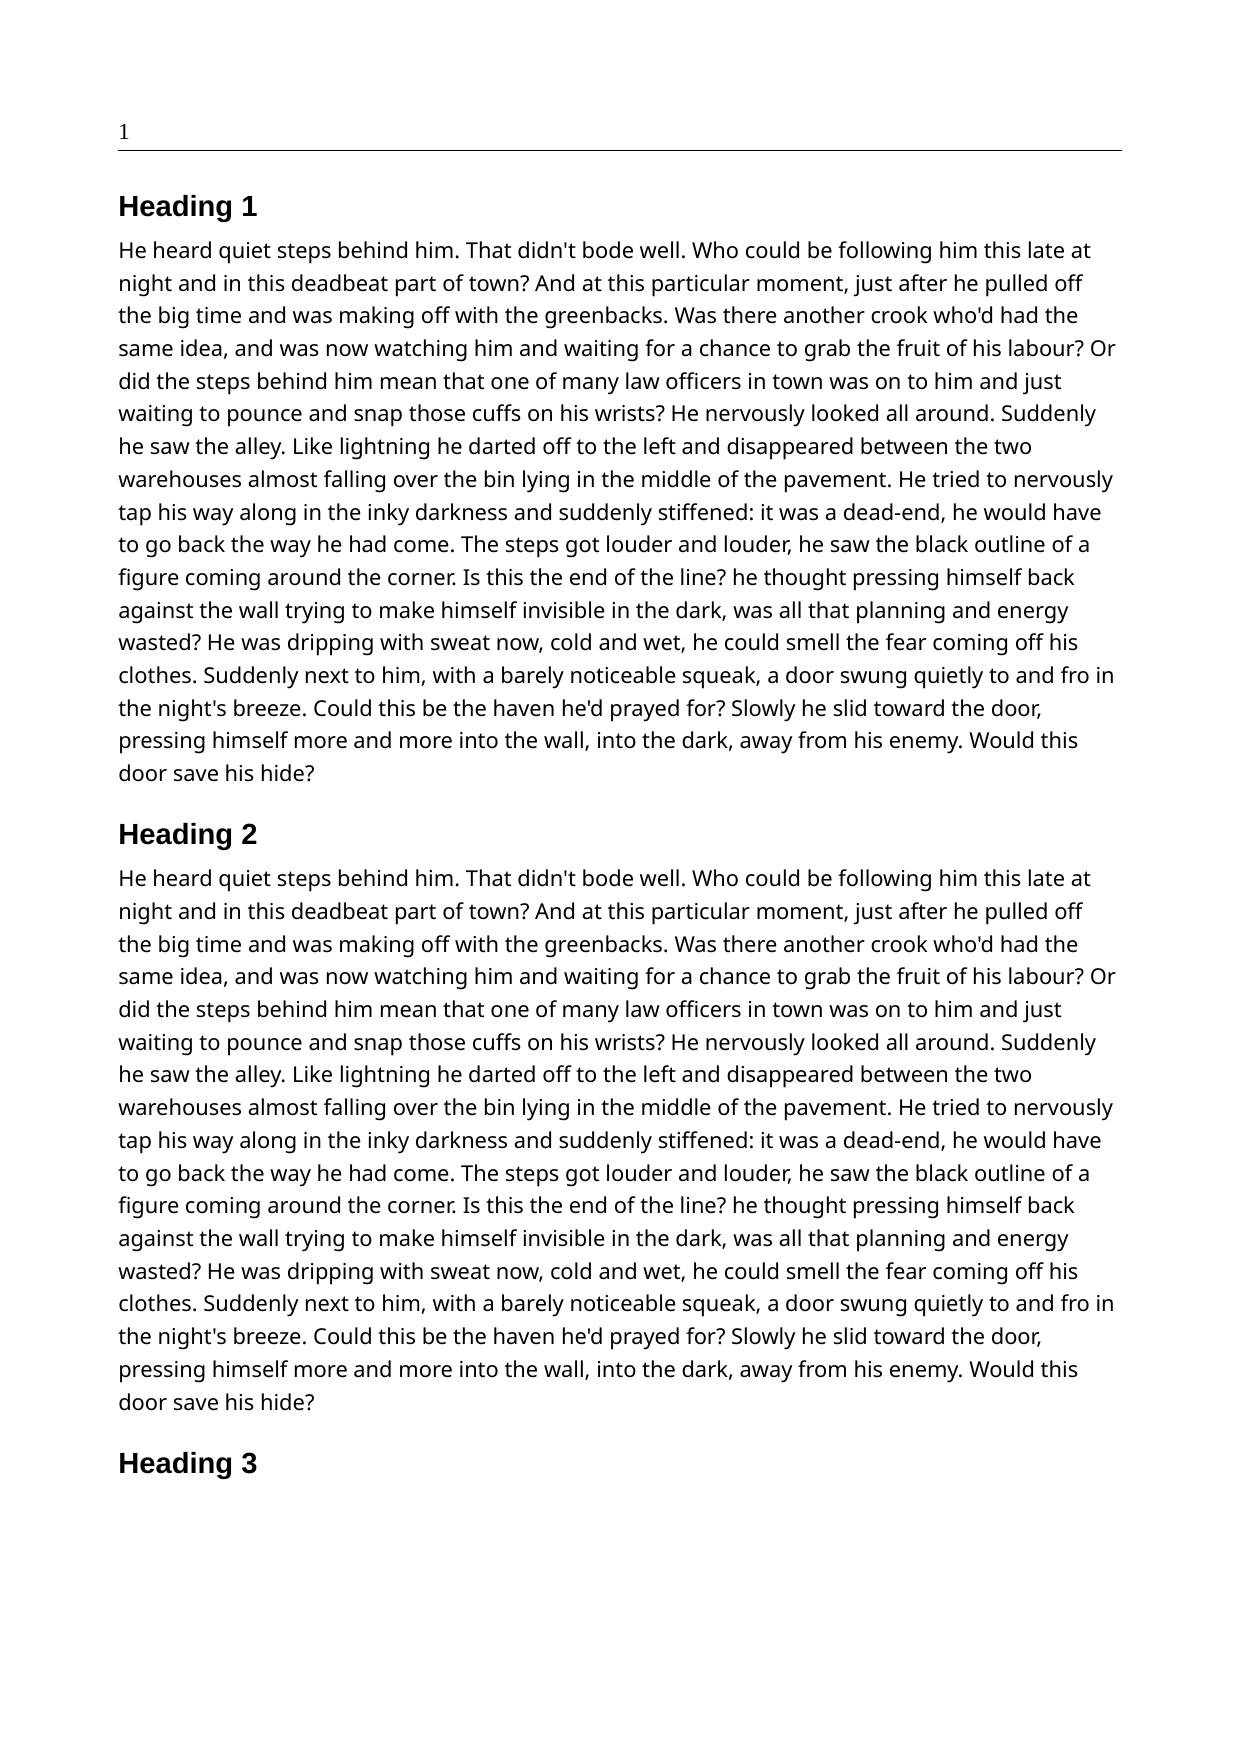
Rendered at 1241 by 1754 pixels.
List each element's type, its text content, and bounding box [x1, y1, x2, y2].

text He heard quiet steps behind him. That didn't bode well. Who could be following him this late at night and in this deadbeat part of town? And at this particular moment, just after he pulled off the big time and was making off with the greenbacks. Was there another crook who'd had the same idea, and was now watching him and waiting for a chance to grab the fruit of his labour? Or did the steps behind him mean that one of many law officers in town was on to him and just waiting to pounce and snap those cuffs on his wrists? He nervously looked all around. Suddenly he saw the alley. Like lightning he darted off to the left and disappeared between the two warehouses almost falling over the bin lying in the middle of the pavement. He tried to nervously tap his way along in the inky darkness and suddenly stiffened: it was a dead-end, he would have to go back the way he had come. The steps got louder and louder, he saw the black outline of a figure coming around the corner. Is this the end of the line? he thought pressing himself back against the wall trying to make himself invisible in the dark, was all that planning and energy wasted? He was dripping with sweat now, cold and wet, he could smell the fear coming off his clothes. Suddenly next to him, with a barely noticeable squeak, a door swung quietly to and fro in the night's breeze. Could this be the haven he'd prayed for? Slowly he slid toward the door, pressing himself more and more into the wall, into the dark, away from his enemy. Would this door save his hide? [118, 863, 1122, 1416]
subtitle Heading 1 [118, 189, 1122, 222]
subtitle Heading 2 [118, 817, 1122, 851]
subtitle Heading 3 [118, 1446, 1122, 1479]
text He heard quiet steps behind him. That didn't bode well. Who could be following him this late at night and in this deadbeat part of town? And at this particular moment, just after he pulled off the big time and was making off with the greenbacks. Was there another crook who'd had the same idea, and was now watching him and waiting for a chance to grab the fruit of his labour? Or did the steps behind him mean that one of many law officers in town was on to him and just waiting to pounce and snap those cuffs on his wrists? He nervously looked all around. Suddenly he saw the alley. Like lightning he darted off to the left and disappeared between the two warehouses almost falling over the bin lying in the middle of the pavement. He tried to nervously tap his way along in the inky darkness and suddenly stiffened: it was a dead-end, he would have to go back the way he had come. The steps got louder and louder, he saw the black outline of a figure coming around the corner. Is this the end of the line? he thought pressing himself back against the wall trying to make himself invisible in the dark, was all that planning and energy wasted? He was dripping with sweat now, cold and wet, he could smell the fear coming off his clothes. Suddenly next to him, with a barely noticeable squeak, a door swung quietly to and fro in the night's breeze. Could this be the haven he'd prayed for? Slowly he slid toward the door, pressing himself more and more into the wall, into the dark, away from his enemy. Would this door save his hide? [118, 235, 1122, 788]
